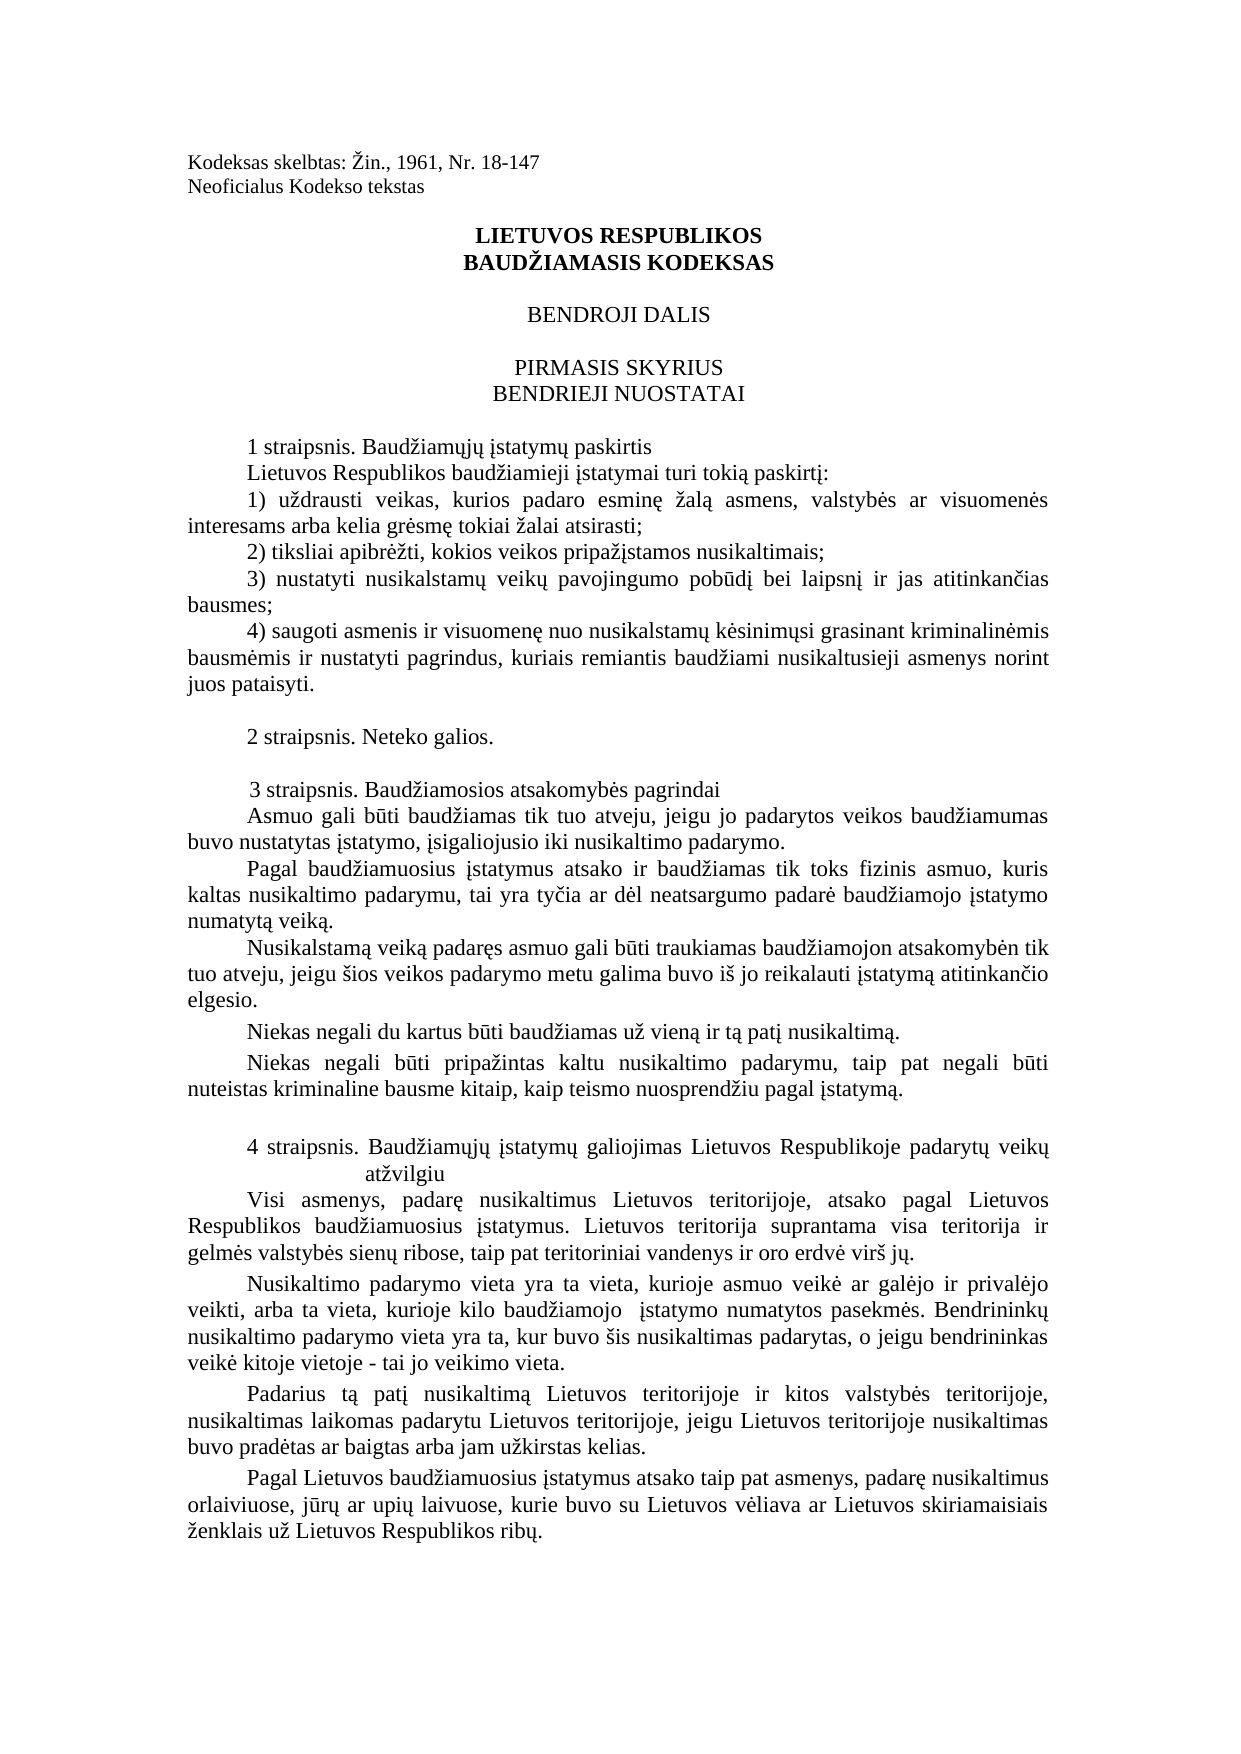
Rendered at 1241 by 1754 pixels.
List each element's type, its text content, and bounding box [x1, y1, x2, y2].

text Nusikaltimo padarymo vieta yra ta vieta, kurioje asmuo veikė ar galėjo ir privalėjo veikti, arba ta vieta, kurioje kilo baudžiamojo įstatymo numatytos pasekmės. Bendrininkų nusikaltimo padarymo vieta yra ta, kur buvo šis nusikaltimas padarytas, o jeigu bendrininkas veikė kitoje vietoje - tai jo veikimo vieta. [187, 1270, 1050, 1375]
text Pagal baudžiamuosius įstatymus atsako ir baudžiamas tik toks fizinis asmuo, kuris kaltas nusikaltimo padarymu, tai yra tyčia ar dėl neatsargumo padarė baudžiamojo įstatymo numatytą veiką. [187, 855, 1050, 934]
text Lietuvos Respublikos baudžiamieji įstatymai turi tokią paskirtį: [187, 459, 1050, 486]
text BENDRIEJI NUOSTATAI [187, 380, 1050, 407]
text 4 straipsnis. Baudžiamųjų įstatymų galiojimas Lietuvos Respublikoje padarytų veikų atžvilgiu [247, 1133, 1050, 1186]
text 3 straipsnis. Baudžiamosios atsakomybės pagrindai [207, 776, 1050, 802]
text 1 straipsnis. Baudžiamųjų įstatymų paskirtis [205, 433, 1050, 459]
text 1) uždrausti veikas, kurios padaro esminę žalą asmens, valstybės ar visuomenės interesams arba kelia grėsmę tokiai žalai atsirasti; [187, 486, 1050, 538]
text Niekas negali du kartus būti baudžiamas už vieną ir tą patį nusikaltimą. [187, 1018, 1050, 1044]
text Niekas negali būti pripažintas kaltu nusikaltimo padarymu, taip pat negali būti nuteistas kriminaline bausme kitaip, kaip teismo nuosprendžiu pagal įstatymą. [187, 1049, 1050, 1102]
text 4) saugoti asmenis ir visuomenę nuo nusikalstamų kėsinimųsi grasinant kriminalinėmis bausmėmis ir nustatyti pagrindus, kuriais remiantis baudžiami nusikaltusieji asmenys norint juos pataisyti. [187, 617, 1050, 697]
text Neoficialus Kodekso tekstas [187, 174, 1050, 198]
text BAUDŽIAMASIS KODEKSAS [187, 248, 1050, 275]
text 2) tiksliai apibrėžti, kokios veikos pripažįstamos nusikaltimais; [187, 538, 1050, 565]
text Pagal Lietuvos baudžiamuosius įstatymus atsako taip pat asmenys, padarę nusikaltimus orlaiviuose, jūrų ar upių laivuose, kurie buvo su Lietuvos vėliava ar Lietuvos skiriamaisiais ženklais už Lietuvos Respublikos ribų. [187, 1464, 1050, 1543]
text Nusikalstamą veiką padaręs asmuo gali būti traukiamas baudžiamojon atsakomybėn tik tuo atveju, jeigu šios veikos padarymo metu galima buvo iš jo reikalauti įstatymą atitinkančio elgesio. [187, 934, 1050, 1013]
text BENDROJI DALIS [187, 301, 1050, 328]
text Visi asmenys, padarę nusikaltimus Lietuvos teritorijoje, atsako pagal Lietuvos Respublikos baudžiamuosius įstatymus. Lietuvos teritorija suprantama visa teritorija ir gelmės valstybės sienų ribose, taip pat teritoriniai vandenys ir oro erdvė virš jų. [187, 1186, 1050, 1265]
text 2 straipsnis. Neteko galios. [205, 723, 1050, 749]
text Kodeksas skelbtas: Žin., 1961, Nr. 18-147 [187, 150, 1050, 174]
text Asmuo gali būti baudžiamas tik tuo atveju, jeigu jo padarytos veikos baudžiamumas buvo nustatytas įstatymo, įsigaliojusio iki nusikaltimo padarymo. [187, 802, 1050, 855]
text LIETUVOS RESPUBLIKOS [187, 222, 1050, 248]
text PIRMASIS SKYRIUS [187, 354, 1050, 380]
text Padarius tą patį nusikaltimą Lietuvos teritorijoje ir kitos valstybės teritorijoje, nusikaltimas laikomas padarytu Lietuvos teritorijoje, jeigu Lietuvos teritorijoje nusikaltimas buvo pradėtas ar baigtas arba jam užkirstas kelias. [187, 1380, 1050, 1459]
text 3) nustatyti nusikalstamų veikų pavojingumo pobūdį bei laipsnį ir jas atitinkančias bausmes; [187, 565, 1050, 617]
